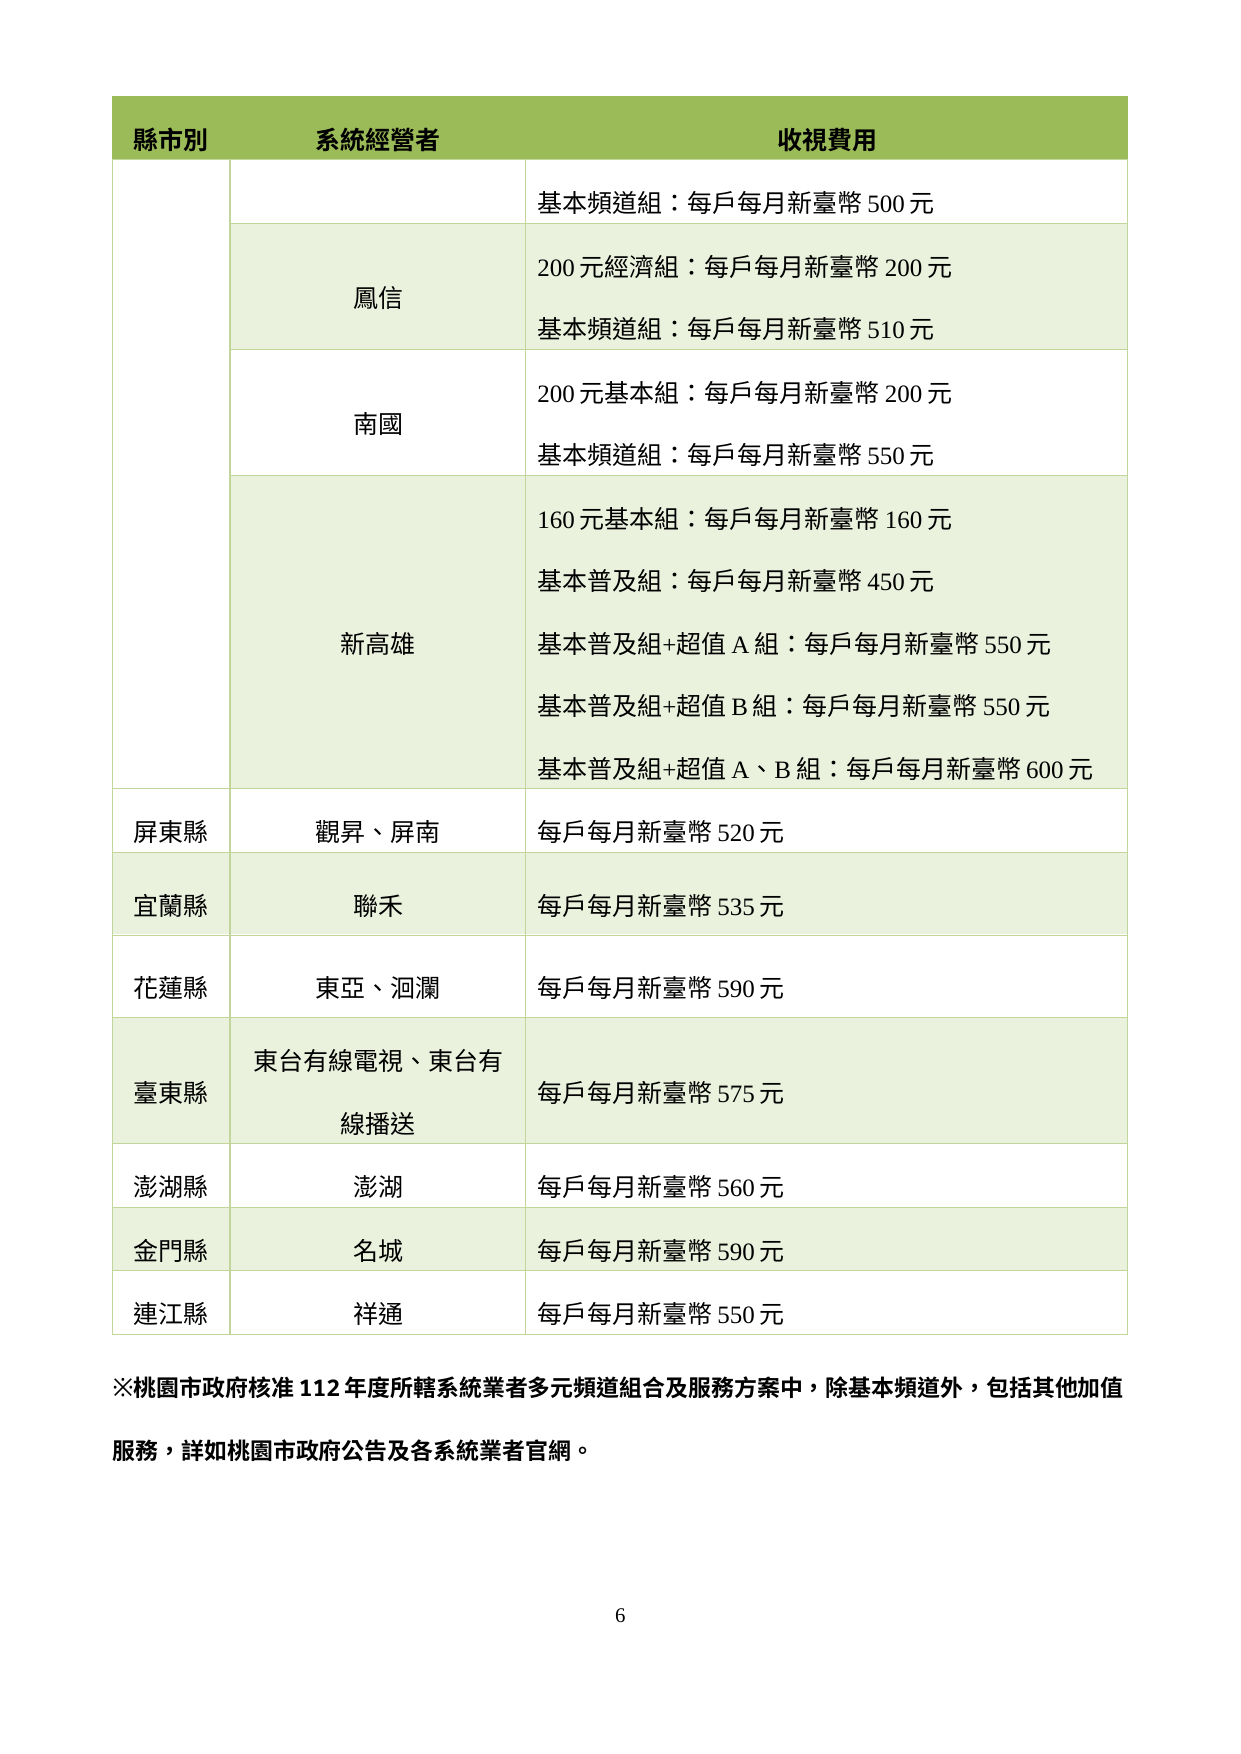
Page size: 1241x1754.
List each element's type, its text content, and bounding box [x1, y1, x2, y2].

table_cell [231, 160, 525, 223]
table_cell 每戶每月新臺幣520元 [526, 789, 1127, 852]
table_cell 名城 [231, 1208, 525, 1270]
table_cell 160元基本組：每戶每月新臺幣160元 基本普及組：每戶每月新臺幣450元 基本普及組+超值A組：每戶每月新臺幣550元 基本普及組+超值B組：每戶每月新臺幣550元 基本普及組+超值A、B組：每戶每月新臺幣600元 [526, 476, 1127, 788]
table_cell 基本頻道組：每戶每月新臺幣500元 [526, 160, 1127, 223]
table_cell 屏東縣 [113, 789, 229, 852]
table_cell 東台有線電視、東台有線播送 [231, 1018, 525, 1143]
table_cell 澎湖 [231, 1144, 525, 1207]
table_cell 祥通 [231, 1271, 525, 1334]
table_cell 每戶每月新臺幣560元 [526, 1144, 1127, 1207]
table_cell 200元基本組：每戶每月新臺幣200元 基本頻道組：每戶每月新臺幣550元 [526, 350, 1127, 475]
table_header 收視費用 [526, 97, 1127, 159]
table_cell 澎湖縣 [113, 1144, 229, 1207]
table_cell 每戶每月新臺幣575元 [526, 1018, 1127, 1143]
table_cell 聯禾 [231, 853, 525, 934]
table_header 系統經營者 [230, 97, 526, 159]
table_cell 每戶每月新臺幣550元 [526, 1271, 1127, 1334]
table_cell 臺東縣 [113, 1018, 229, 1143]
table_cell 連江縣 [113, 1271, 229, 1334]
table_cell 宜蘭縣 [113, 853, 229, 934]
table_cell 每戶每月新臺幣590元 [526, 1208, 1127, 1270]
table_cell 金門縣 [113, 1208, 229, 1270]
table_cell 東亞、洄瀾 [231, 936, 525, 1017]
table_cell [113, 160, 229, 788]
table_cell 每戶每月新臺幣590元 [526, 936, 1127, 1017]
table_cell 鳳信 [231, 224, 525, 349]
table_cell 200元經濟組：每戶每月新臺幣200元 基本頻道組：每戶每月新臺幣510元 [526, 224, 1127, 349]
table_cell 每戶每月新臺幣535元 [526, 853, 1127, 934]
table_cell 花蓮縣 [113, 936, 229, 1017]
table_cell 觀昇、屏南 [231, 789, 525, 852]
text ※桃園市政府核准112年度所轄系統業者多元頻道組合及服務方案中，除基本頻道外，包括其他加值服務，詳如桃園市政府公告及各系統業者官網。 [112, 1345, 1128, 1470]
table_header 縣市別 [113, 97, 230, 159]
table_cell 南國 [231, 350, 525, 475]
table_cell 新高雄 [231, 476, 525, 788]
